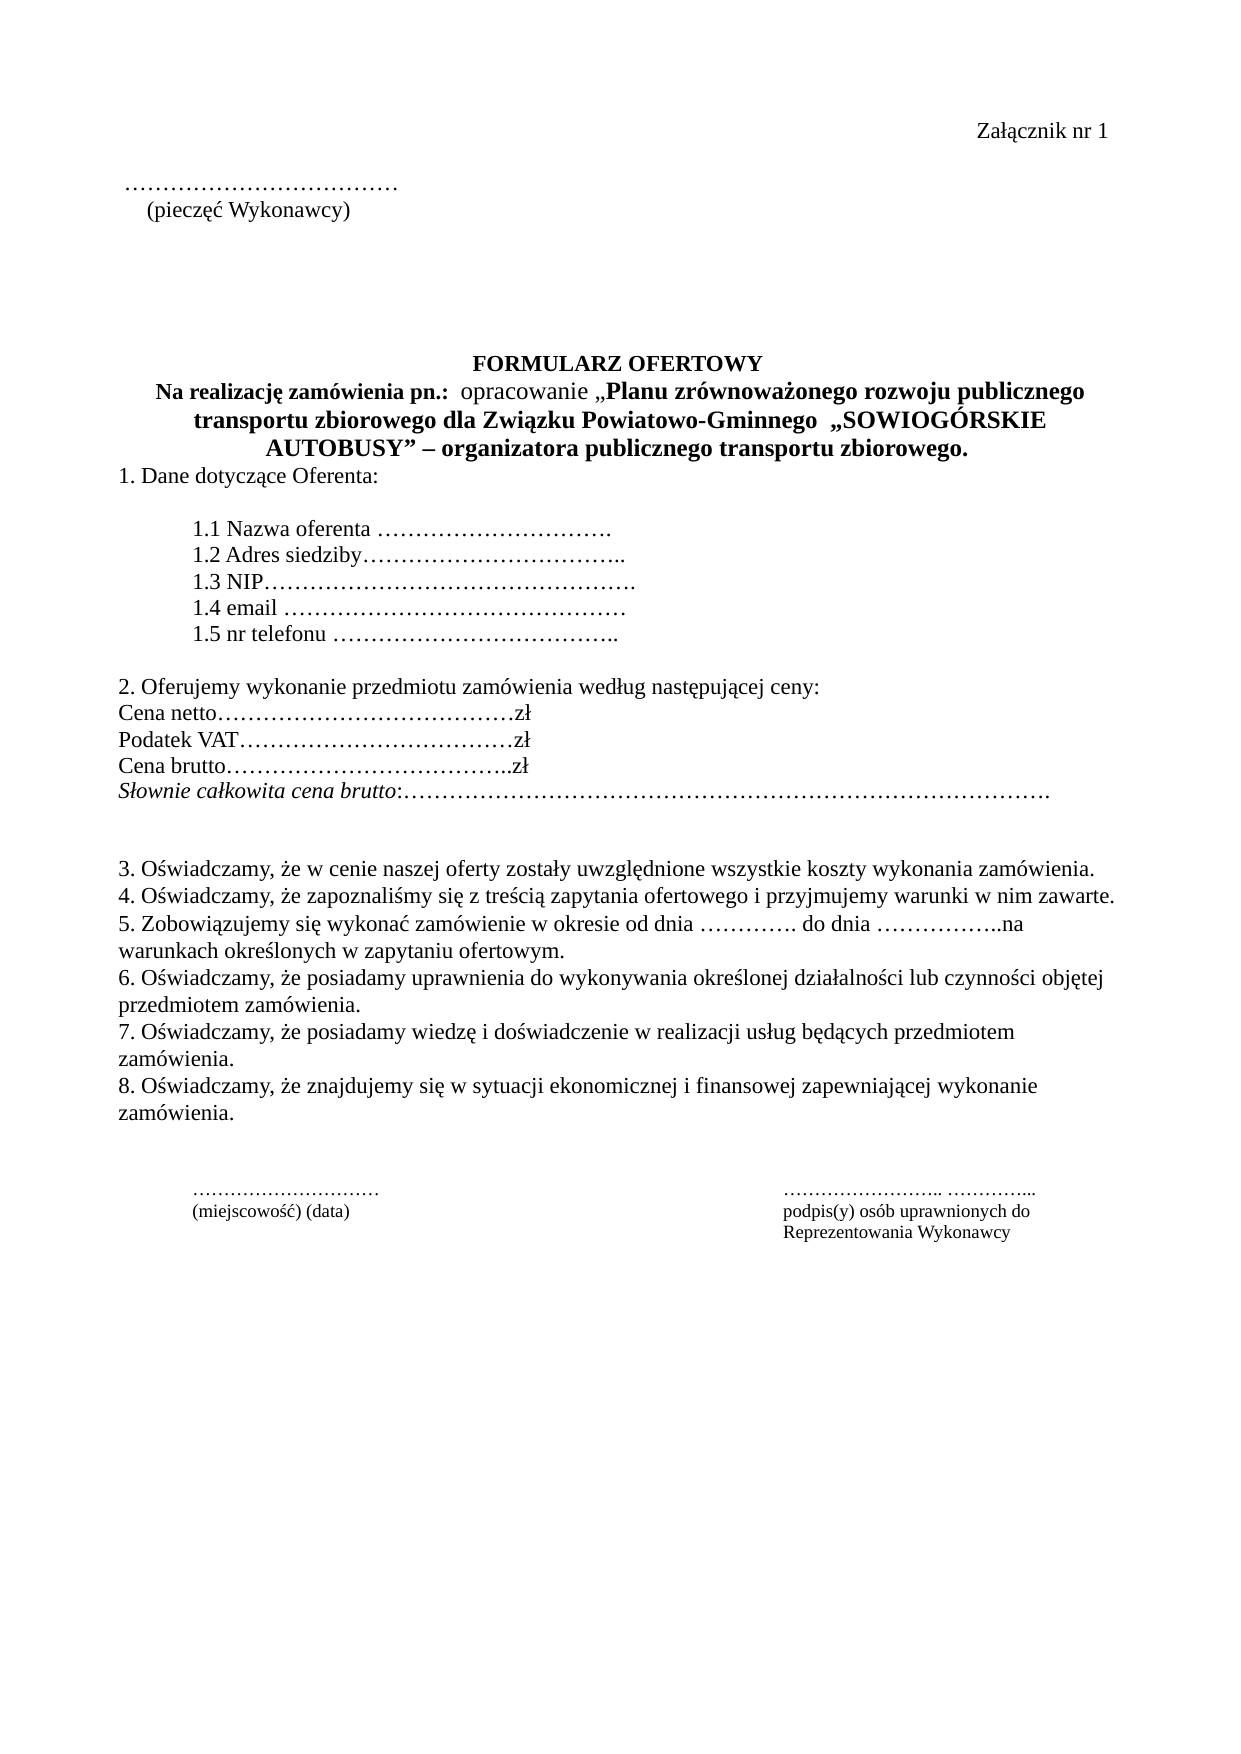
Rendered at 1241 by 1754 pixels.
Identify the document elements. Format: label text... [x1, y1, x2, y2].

text ……………………………… [118, 169, 1122, 196]
text 3. Oświadczamy, że w cenie naszej oferty zostały uwzględnione wszystkie koszty wykonania zamówienia. [118, 855, 1122, 881]
text Na realizację zamówienia pn.: opracowanie „Planu zrównoważonego rozwoju publicznego transportu zbiorowego dla Związku Powiatowo-Gminnego „SOWIOGÓRSKIE AUTOBUSY” – organizatora publicznego transportu zbiorowego. [118, 376, 1122, 462]
text 1.1 Nazwa oferenta …………………………. [118, 515, 1122, 541]
text 1.5 nr telefonu ……………………………….. [118, 620, 1122, 647]
text FORMULARZ OFERTOWY [118, 350, 1122, 376]
text Cena brutto………………………………..zł [118, 752, 1122, 778]
text 8. Oświadczamy, że znajdujemy się w sytuacji ekonomicznej i finansowej zapewniającej wykonanie zamówienia. [118, 1072, 1122, 1125]
text 1.4 email ……………………………………… [118, 594, 1122, 620]
text 7. Oświadczamy, że posiadamy wiedzę i doświadczenie w realizacji usług będących przedmiotem zamówienia. [118, 1018, 1122, 1071]
text ………………………… …………………….. …………... (miejscowość) (data) podpis(y) osób uprawnionych do [118, 1178, 1122, 1221]
text Słownie całkowita cena brutto:…………………………………………………………………………. [118, 778, 1122, 803]
text 1.3 NIP…………………………………………. [118, 568, 1122, 594]
text Podatek VAT………………………………zł [118, 726, 1122, 752]
text 4. Oświadczamy, że zapoznaliśmy się z treścią zapytania ofertowego i przyjmujemy warunki w nim zawarte. [118, 883, 1122, 909]
text 1.2 Adres siedziby…………………………….. [118, 541, 1122, 568]
text 6. Oświadczamy, że posiadamy uprawnienia do wykonywania określonej działalności lub czynności objętej przedmiotem zamówienia. [118, 964, 1122, 1017]
text Cena netto…………………………………zł [118, 699, 1122, 726]
text (pieczęć Wykonawcy) [118, 196, 1122, 222]
text 1. Dane dotyczące Oferenta: [118, 462, 1122, 489]
text Reprezentowania Wykonawcy [118, 1221, 1122, 1243]
text 2. Oferujemy wykonanie przedmiotu zamówienia według następującej ceny: [118, 673, 1122, 699]
text Załącznik nr 1 [118, 118, 1122, 143]
text 5. Zobowiązujemy się wykonać zamówienie w okresie od dnia …………. do dnia ……………..na warunkach określonych w zapytaniu ofertowym. [118, 910, 1122, 963]
